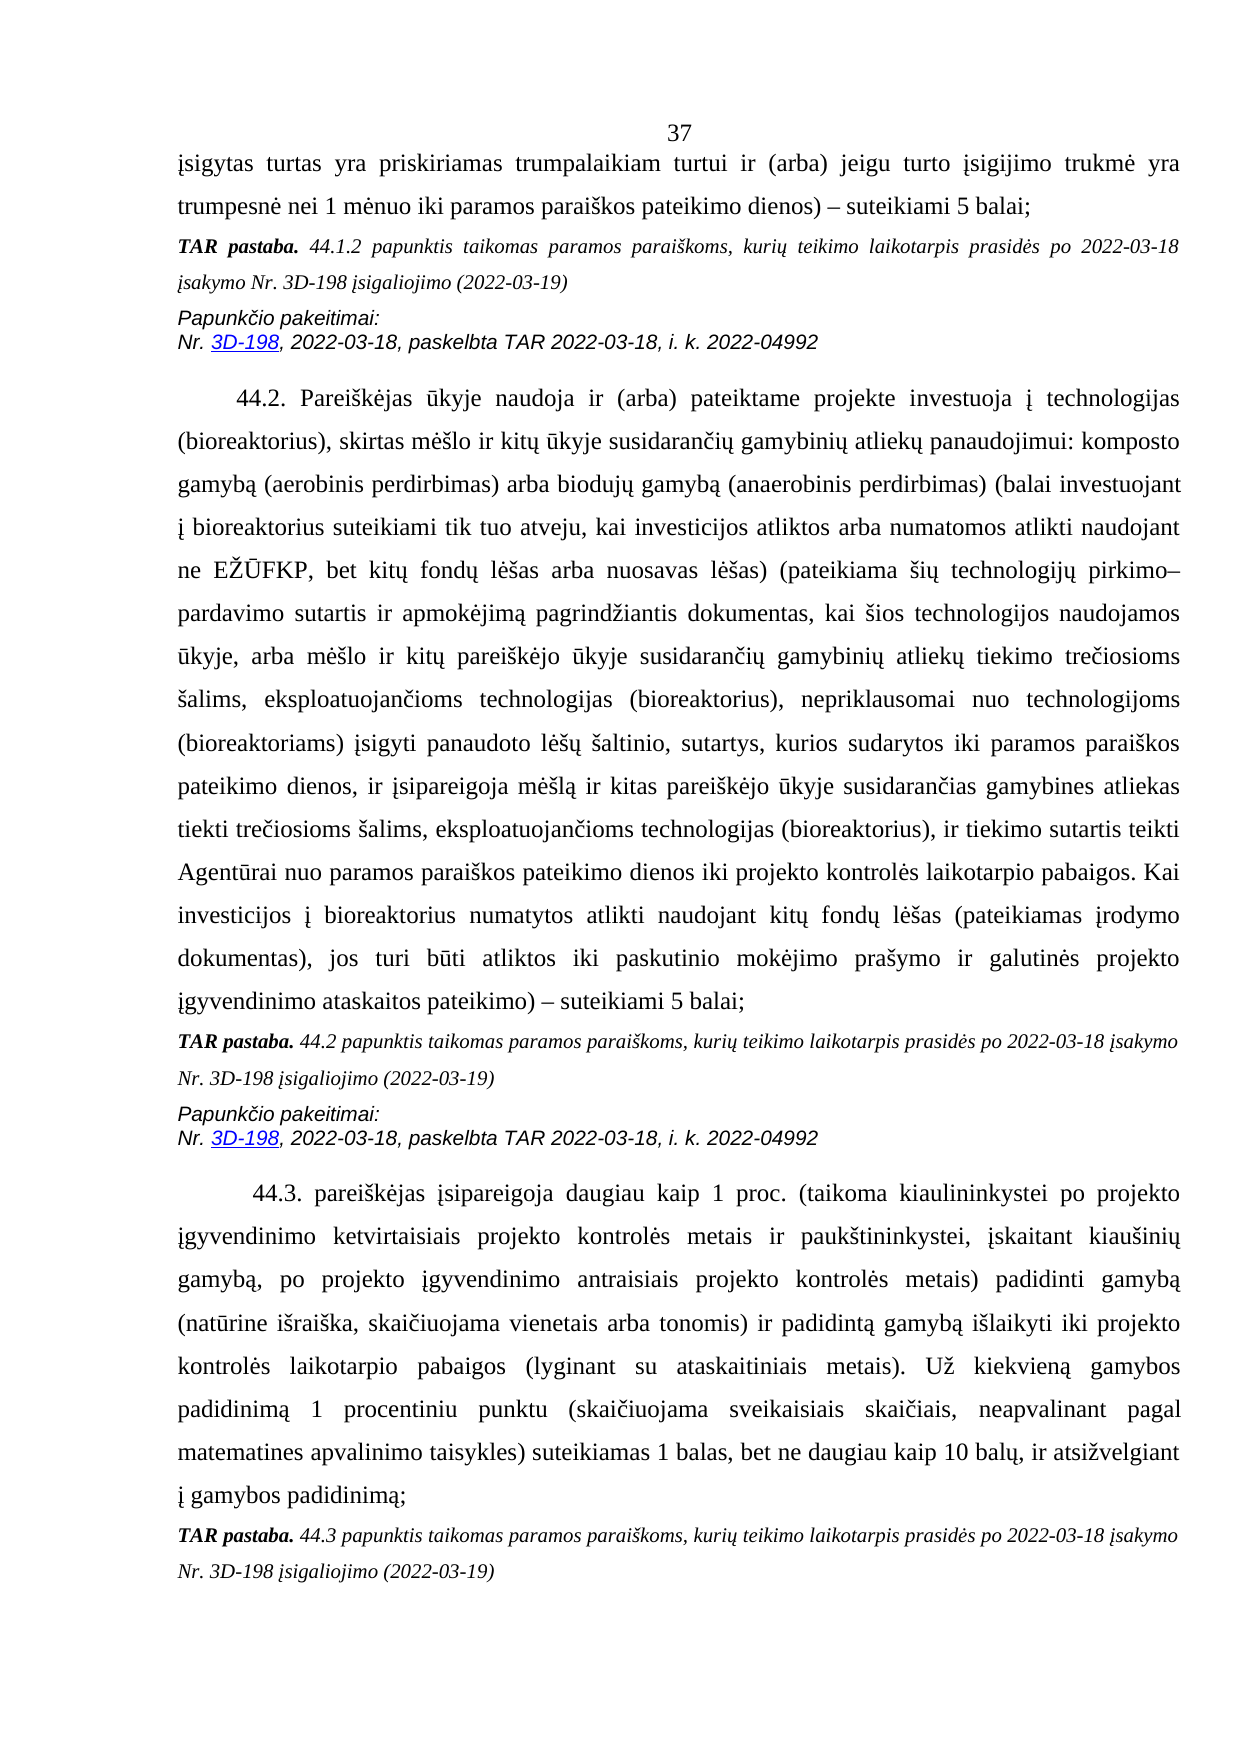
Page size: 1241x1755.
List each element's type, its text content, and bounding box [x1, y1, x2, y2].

text Papunkčio pakeitimai: [177, 306, 1181, 330]
text TAR pastaba. 44.2 papunktis taikomas paramos paraiškoms, kurių teikimo laikotarpis prasidės po 2022-03-18 įsakymo Nr. 3D-198 įsigaliojimo (2022-03-19) [177, 1029, 1181, 1089]
text Nr. 3D-198, 2022-03-18, paskelbta TAR 2022-03-18, i. k. 2022-04992 [177, 1126, 1181, 1149]
text TAR pastaba. 44.1.2 papunktis taikomas paramos paraiškoms, kurių teikimo laikotarpis prasidės po 2022-03-18 įsakymo Nr. 3D-198 įsigaliojimo (2022-03-19) [177, 234, 1181, 294]
text 44.3. pareiškėjas įsipareigoja daugiau kaip 1 proc. (taikoma kiaulininkystei po projekto įgyvendinimo ketvirtaisiais projekto kontrolės metais ir paukštininkystei, įskaitant kiaušinių gamybą, po projekto įgyvendinimo antraisiais projekto kontrolės metais) padidinti gamybą (natūrine išraiška, skaičiuojama vienetais arba tonomis) ir padidintą gamybą išlaikyti iki projekto kontrolės laikotarpio pabaigos (lyginant su ataskaitiniais metais). Už kiekvieną gamybos padidinimą 1 procentiniu punktu (skaičiuojama sveikaisiais skaičiais, neapvalinant pagal matematines apvalinimo taisykles) suteikiamas 1 balas, bet ne daugiau kaip 10 balų, ir atsižvelgiant į gamybos padidinimą; [177, 1178, 1181, 1509]
text įsigytas turtas yra priskiriamas trumpalaikiam turtui ir (arba) jeigu turto įsigijimo trukmė yra trumpesnė nei 1 mėnuo iki paramos paraiškos pateikimo dienos) – suteikiami 5 balai; [177, 148, 1181, 219]
text Papunkčio pakeitimai: [177, 1102, 1181, 1126]
text 44.2. Pareiškėjas ūkyje naudoja ir (arba) pateiktame projekte investuoja į technologijas (bioreaktorius), skirtas mėšlo ir kitų ūkyje susidarančių gamybinių atliekų panaudojimui: komposto gamybą (aerobinis perdirbimas) arba biodujų gamybą (anaerobinis perdirbimas) (balai investuojant į bioreaktorius suteikiami tik tuo atveju, kai investicijos atliktos arba numatomos atlikti naudojant ne EŽŪFKP, bet kitų fondų lėšas arba nuosavas lėšas) (pateikiama šių technologijų pirkimo–pardavimo sutartis ir apmokėjimą pagrindžiantis dokumentas, kai šios technologijos naudojamos ūkyje, arba mėšlo ir kitų pareiškėjo ūkyje susidarančių gamybinių atliekų tiekimo trečiosioms šalims, eksploatuojančioms technologijas (bioreaktorius), nepriklausomai nuo technologijoms (bioreaktoriams) įsigyti panaudoto lėšų šaltinio, sutartys, kurios sudarytos iki paramos paraiškos pateikimo dienos, ir įsipareigoja mėšlą ir kitas pareiškėjo ūkyje susidarančias gamybines atliekas tiekti trečiosioms šalims, eksploatuojančioms technologijas (bioreaktorius), ir tiekimo sutartis teikti Agentūrai nuo paramos paraiškos pateikimo dienos iki projekto kontrolės laikotarpio pabaigos. Kai investicijos į bioreaktorius numatytos atlikti naudojant kitų fondų lėšas (pateikiamas įrodymo dokumentas), jos turi būti atliktos iki paskutinio mokėjimo prašymo ir galutinės projekto įgyvendinimo ataskaitos pateikimo) – suteikiami 5 balai; [177, 383, 1181, 1015]
text TAR pastaba. 44.3 papunktis taikomas paramos paraiškoms, kurių teikimo laikotarpis prasidės po 2022-03-18 įsakymo Nr. 3D-198 įsigaliojimo (2022-03-19) [177, 1523, 1181, 1583]
text Nr. 3D-198, 2022-03-18, paskelbta TAR 2022-03-18, i. k. 2022-04992 [177, 330, 1181, 354]
